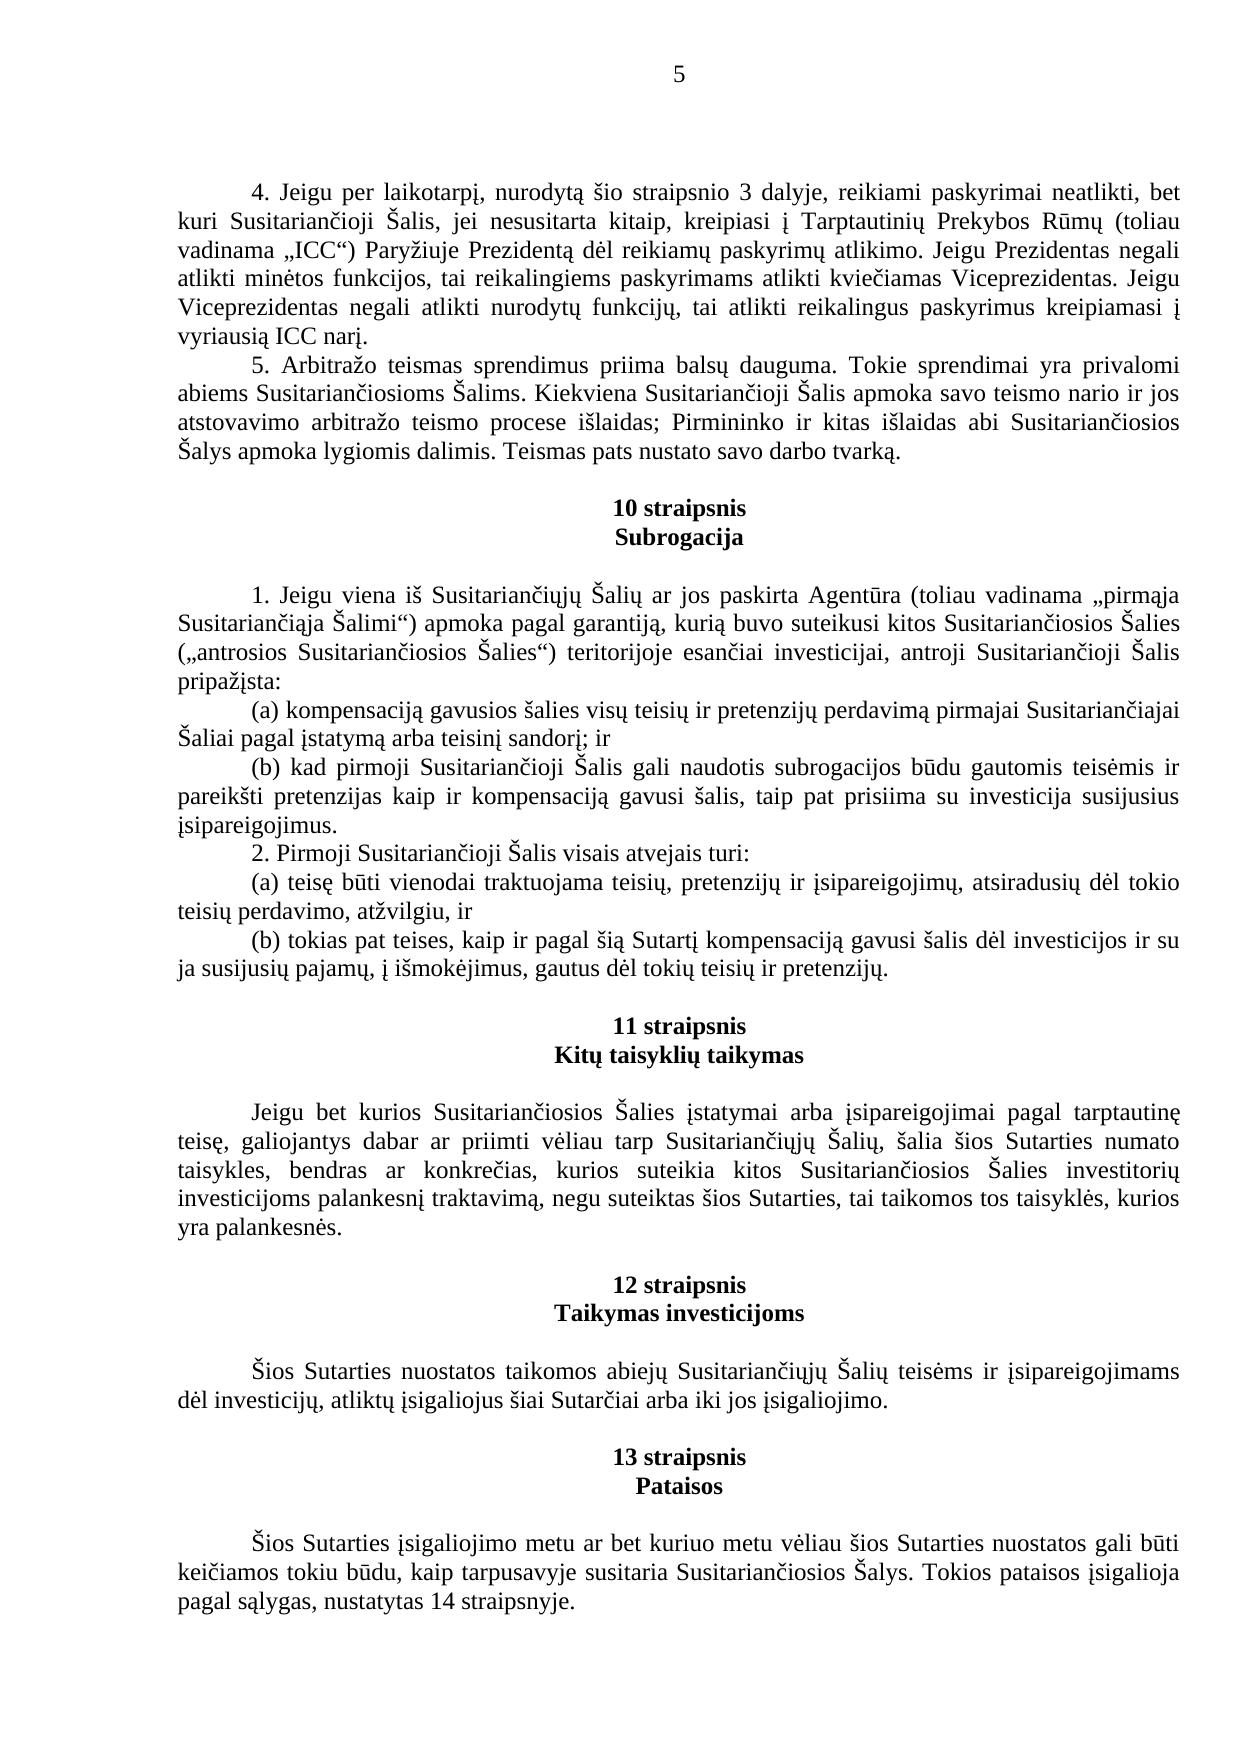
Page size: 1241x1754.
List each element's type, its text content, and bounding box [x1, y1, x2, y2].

text Kitų taisyklių taikymas [177, 1040, 1181, 1068]
text Subrogacija [177, 522, 1181, 551]
text (a) kompensaciją gavusios šalies visų teisių ir pretenzijų perdavimą pirmajai Susitariančiajai Šaliai pagal įstatymą arba teisinį sandorį; ir [177, 695, 1181, 752]
text (a) teisę būti vienodai traktuojama teisių, pretenzijų ir įsipareigojimų, atsiradusių dėl tokio teisių perdavimo, atžvilgiu, ir [177, 867, 1181, 925]
text 4. Jeigu per laikotarpį, nurodytą šio straipsnio 3 dalyje, reikiami paskyrimai neatlikti, bet kuri Susitariančioji Šalis, jei nesusitarta kitaip, kreipiasi į Tarptautinių Prekybos Rūmų (toliau vadinama „ICC“) Paryžiuje Prezidentą dėl reikiamų paskyrimų atlikimo. Jeigu Prezidentas negali atlikti minėtos funkcijos, tai reikalingiems paskyrimams atlikti kviečiamas Viceprezidentas. Jeigu Viceprezidentas negali atlikti nurodytų funkcijų, tai atlikti reikalingus paskyrimus kreipiamasi į vyriausią ICC narį. [177, 177, 1181, 350]
text Šios Sutarties įsigaliojimo metu ar bet kuriuo metu vėliau šios Sutarties nuostatos gali būti keičiamos tokiu būdu, kaip tarpusavyje susitaria Susitariančiosios Šalys. Tokios pataisos įsigalioja pagal sąlygas, nustatytas 14 straipsnyje. [177, 1528, 1181, 1615]
text Jeigu bet kurios Susitariančiosios Šalies įstatymai arba įsipareigojimai pagal tarptautinę teisę, galiojantys dabar ar priimti vėliau tarp Susitariančiųjų Šalių, šalia šios Sutarties numato taisykles, bendras ar konkrečias, kurios suteikia kitos Susitariančiosios Šalies investitorių investicijoms palankesnį traktavimą, negu suteiktas šios Sutarties, tai taikomos tos taisyklės, kurios yra palankesnės. [177, 1097, 1181, 1241]
text 5. Arbitražo teismas sprendimus priima balsų dauguma. Tokie sprendimai yra privalomi abiems Susitariančiosioms Šalims. Kiekviena Susitariančioji Šalis apmoka savo teismo nario ir jos atstovavimo arbitražo teismo procese išlaidas; Pirmininko ir kitas išlaidas abi Susitariančiosios Šalys apmoka lygiomis dalimis. Teismas pats nustato savo darbo tvarką. [177, 350, 1181, 465]
text Šios Sutarties nuostatos taikomos abiejų Susitariančiųjų Šalių teisėms ir įsipareigojimams dėl investicijų, atliktų įsigaliojus šiai Sutarčiai arba iki jos įsigaliojimo. [177, 1356, 1181, 1413]
text (b) tokias pat teises, kaip ir pagal šią Sutartį kompensaciją gavusi šalis dėl investicijos ir su ja susijusių pajamų, į išmokėjimus, gautus dėl tokių teisių ir pretenzijų. [177, 925, 1181, 982]
text 11 straipsnis [177, 1011, 1181, 1040]
text 10 straipsnis [177, 493, 1181, 522]
text 2. Pirmoji Susitariančioji Šalis visais atvejais turi: [177, 838, 1181, 867]
text 12 straipsnis [177, 1270, 1181, 1298]
text 13 straipsnis [177, 1442, 1181, 1471]
text 1. Jeigu viena iš Susitariančiųjų Šalių ar jos paskirta Agentūra (toliau vadinama „pirmąja Susitariančiąja Šalimi“) apmoka pagal garantiją, kurią buvo suteikusi kitos Susitariančiosios Šalies („antrosios Susitariančiosios Šalies“) teritorijoje esančiai investicijai, antroji Susitariančioji Šalis pripažįsta: [177, 580, 1181, 695]
text Pataisos [177, 1471, 1181, 1500]
text Taikymas investicijoms [177, 1298, 1181, 1327]
text (b) kad pirmoji Susitariančioji Šalis gali naudotis subrogacijos būdu gautomis teisėmis ir pareikšti pretenzijas kaip ir kompensaciją gavusi šalis, taip pat prisiima su investicija susijusius įsipareigojimus. [177, 752, 1181, 838]
